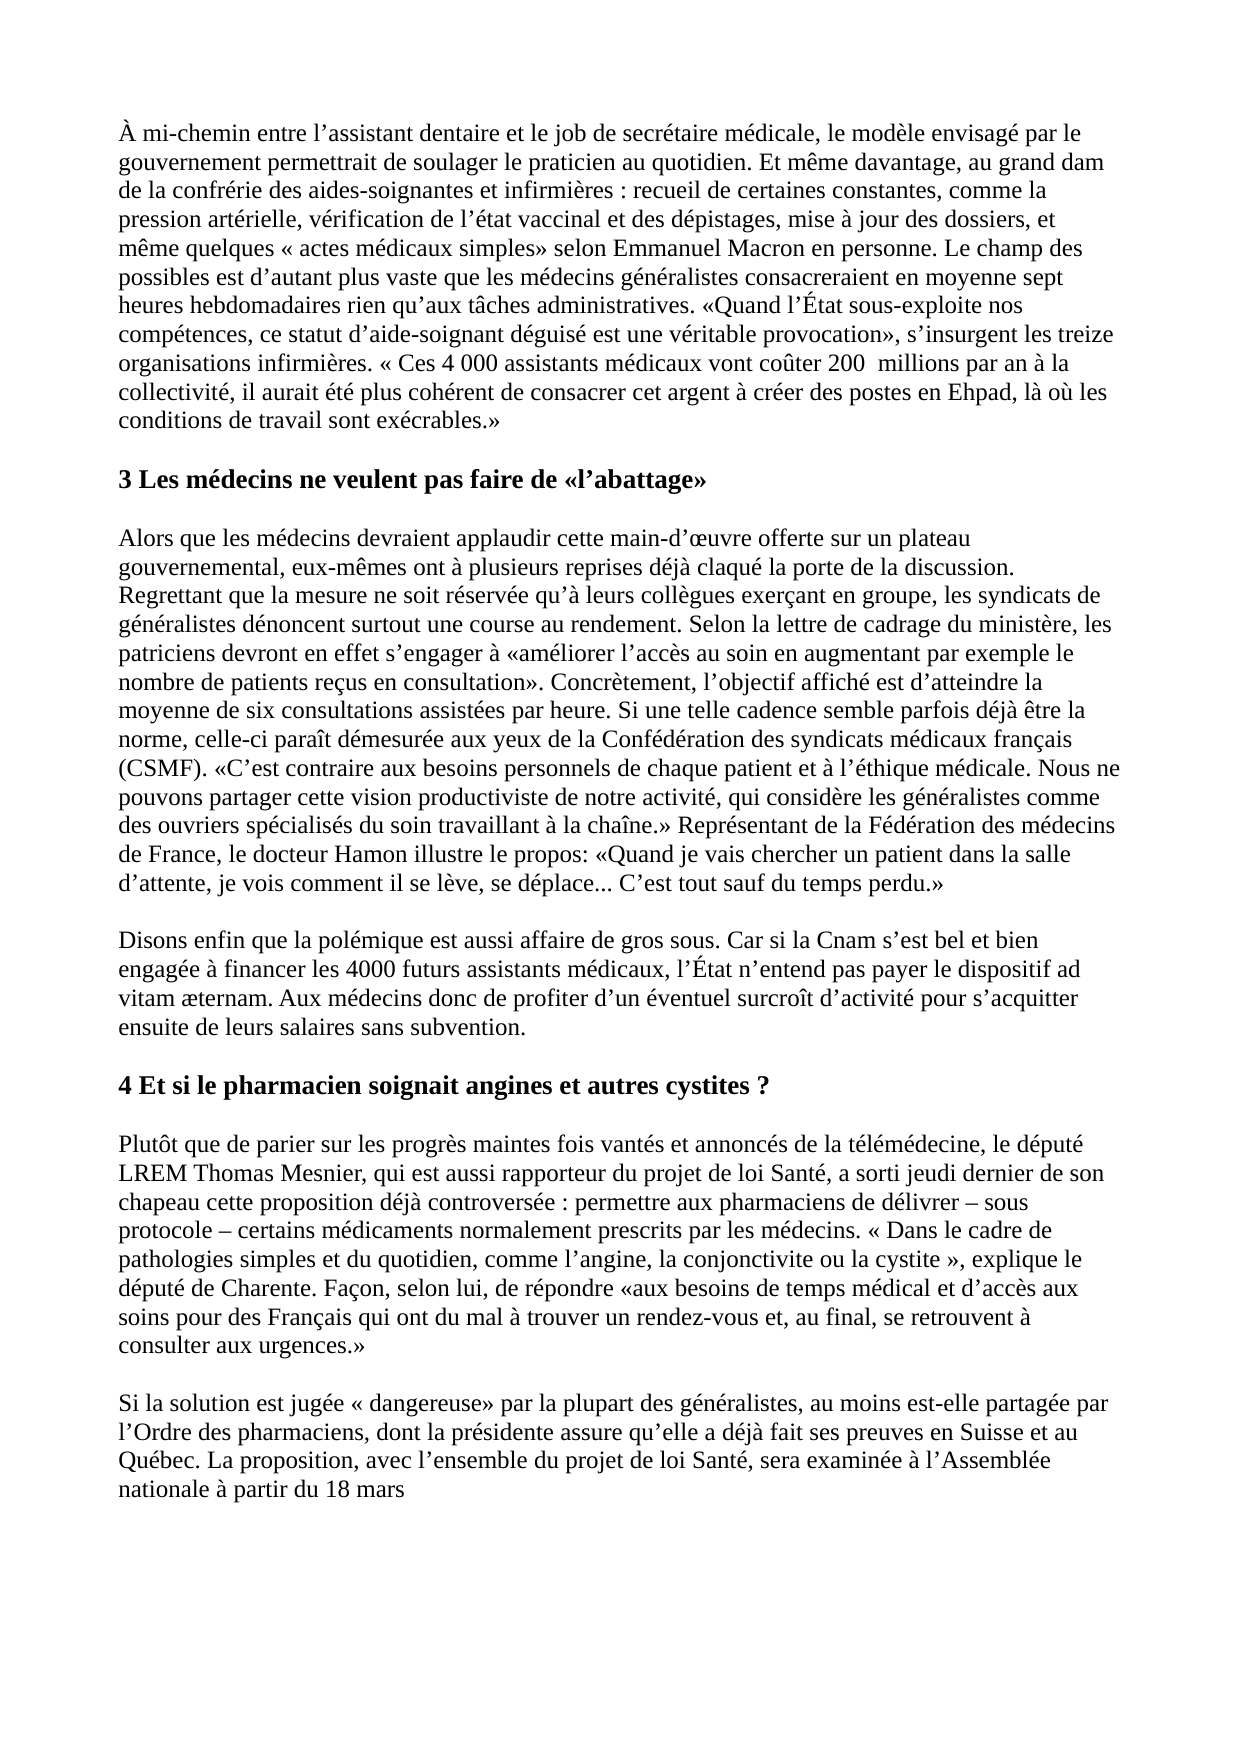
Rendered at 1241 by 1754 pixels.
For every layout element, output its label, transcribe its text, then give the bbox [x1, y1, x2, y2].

text 4 Et si le pharmacien soignait angines et autres cystites ? [118, 1069, 1122, 1100]
text 3 Les médecins ne veulent pas faire de «l’abattage» [118, 463, 1122, 494]
text Disons enfin que la polémique est aussi affaire de gros sous. Car si la Cnam s’est bel et bien engagée à financer les 4000 futurs assistants médicaux, l’État n’entend pas payer le dispositif ad vitam æternam. Aux médecins donc de profiter d’un éventuel surcroît d’activité pour s’acquitter ensuite de leurs salaires sans subvention. [118, 926, 1122, 1041]
text À mi-chemin entre l’assistant dentaire et le job de secrétaire médicale, le modèle envisagé par le gouvernement permettrait de soulager le praticien au quotidien. Et même davantage, au grand dam de la confrérie des aides-soignantes et infirmières : recueil de certaines constantes, comme la pression artérielle, vérification de l’état vaccinal et des dépistages, mise à jour des dossiers, et même quelques « actes médicaux simples» selon Emmanuel Macron en personne. Le champ des possibles est d’autant plus vaste que les médecins généralistes consacreraient en moyenne sept heures hebdomadaires rien qu’aux tâches administratives. «Quand l’État sous-exploite nos compétences, ce statut d’aide-soignant déguisé est une véritable provocation», s’insurgent les treize organisations infirmières. « Ces 4 000 assistants médicaux vont coûter 200 millions par an à la collectivité, il aurait été plus cohérent de consacrer cet argent à créer des postes en Ehpad, là où les conditions de travail sont exécrables.» [118, 118, 1122, 434]
text Plutôt que de parier sur les progrès maintes fois vantés et annoncés de la télémédecine, le député LREM Thomas Mesnier, qui est aussi rapporteur du projet de loi Santé, a sorti jeudi dernier de son chapeau cette proposition déjà controversée : permettre aux pharmaciens de délivrer – sous protocole – certains médicaments normalement prescrits par les médecins. « Dans le cadre de pathologies simples et du quotidien, comme l’angine, la conjonctivite ou la cystite », explique le député de Charente. Façon, selon lui, de répondre «aux besoins de temps médical et d’accès aux soins pour des Français qui ont du mal à trouver un rendez-vous et, au final, se retrouvent à consulter aux urgences.» [118, 1129, 1122, 1359]
text Si la solution est jugée « dangereuse» par la plupart des généralistes, au moins est-elle partagée par l’Ordre des pharmaciens, dont la présidente assure qu’elle a déjà fait ses preuves en Suisse et au Québec. La proposition, avec l’ensemble du projet de loi Santé, sera examinée à l’Assemblée nationale à partir du 18 mars [118, 1388, 1122, 1503]
text Alors que les médecins devraient applaudir cette main-d’œuvre offerte sur un plateau gouvernemental, eux-mêmes ont à plusieurs reprises déjà claqué la porte de la discussion. Regrettant que la mesure ne soit réservée qu’à leurs collègues exerçant en groupe, les syndicats de généralistes dénoncent surtout une course au rendement. Selon la lettre de cadrage du ministère, les patriciens devront en effet s’engager à «améliorer l’accès au soin en augmentant par exemple le nombre de patients reçus en consultation». Concrètement, l’objectif affiché est d’atteindre la moyenne de six consultations assistées par heure. Si une telle cadence semble parfois déjà être la norme, celle-ci paraît démesurée aux yeux de la Confédération des syndicats médicaux français (CSMF). «C’est contraire aux besoins personnels de chaque patient et à l’éthique médicale. Nous ne pouvons partager cette vision productiviste de notre activité, qui considère les généralistes comme des ouvriers spécialisés du soin travaillant à la chaîne.» Représentant de la Fédération des médecins de France, le docteur Hamon illustre le propos: «Quand je vais chercher un patient dans la salle d’attente, je vois comment il se lève, se déplace... C’est tout sauf du temps perdu.» [118, 523, 1122, 897]
